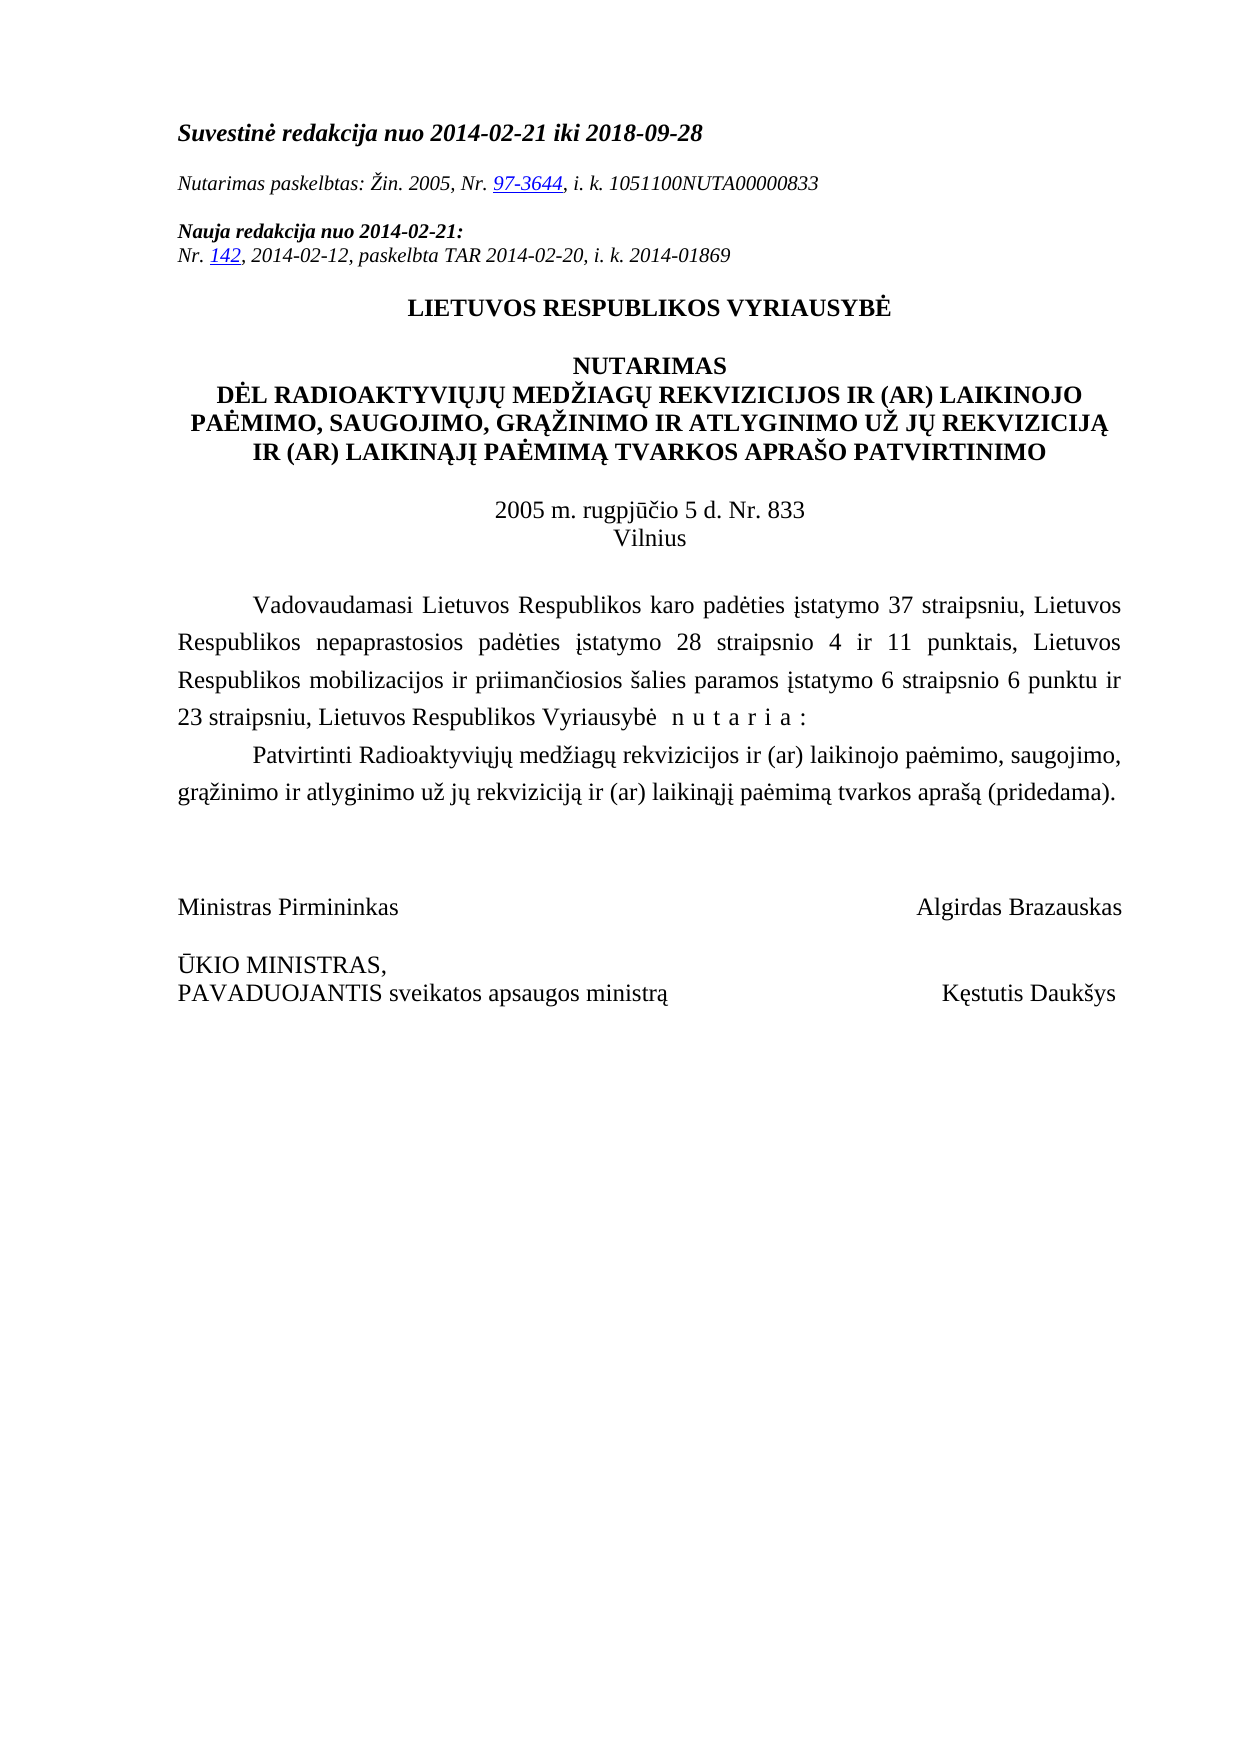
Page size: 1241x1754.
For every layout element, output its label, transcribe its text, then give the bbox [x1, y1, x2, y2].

text Suvestinė redakcija nuo 2014-02-21 iki 2018-09-28 [177, 118, 1122, 147]
text LIETUVOS RESPUBLIKOS VYRIAUSYBĖ [177, 293, 1122, 322]
text Nauja redakcija nuo 2014-02-21: [177, 219, 1122, 243]
text Nr. 142, 2014-02-12, paskelbta TAR 2014-02-20, i. k. 2014-01869 [177, 243, 1122, 267]
text NUTARIMAS [177, 351, 1122, 380]
text DĖL RADIOAKTYVIŲJŲ MEDŽIAGŲ REKVIZICIJOS IR (AR) LAIKINOJO PAĖMIMO, SAUGOJIMO, GRĄŽINIMO IR ATLYGINIMO UŽ JŲ REKVIZICIJĄ IR (AR) LAIKINĄJĮ PAĖMIMĄ TVARKOS APRAŠO PATVIRTINIMO [177, 380, 1122, 466]
text Patvirtinti Radioaktyviųjų medžiagų rekvizicijos ir (ar) laikinojo paėmimo, saugojimo, grąžinimo ir atlyginimo už jų rekviziciją ir (ar) laikinąjį paėmimą tvarkos aprašą (pridedama). [177, 731, 1122, 806]
text Vadovaudamasi Lietuvos Respublikos karo padėties įstatymo 37 straipsniu, Lietuvos Respublikos nepaprastosios padėties įstatymo 28 straipsnio 4 ir 11 punktais, Lietuvos Respublikos mobilizacijos ir priimančiosios šalies paramos įstatymo 6 straipsnio 6 punktu ir 23 straipsniu, Lietuvos Respublikos Vyriausybė nutaria: [177, 581, 1122, 731]
text Ministras Pirmininkas Algirdas Brazauskas [177, 892, 1122, 921]
text Nutarimas paskelbtas: Žin. 2005, Nr. 97-3644, i. k. 1051100NUTA00000833 [177, 171, 1122, 195]
text PAVADUOJANTIS sveikatos apsaugos ministrą Kęstutis Daukšys [177, 978, 1122, 1007]
text 2005 m. rugpjūčio 5 d. Nr. 833 [177, 495, 1122, 523]
text ŪKIO MINISTRAS, [177, 950, 1122, 978]
text Vilnius [177, 523, 1122, 552]
